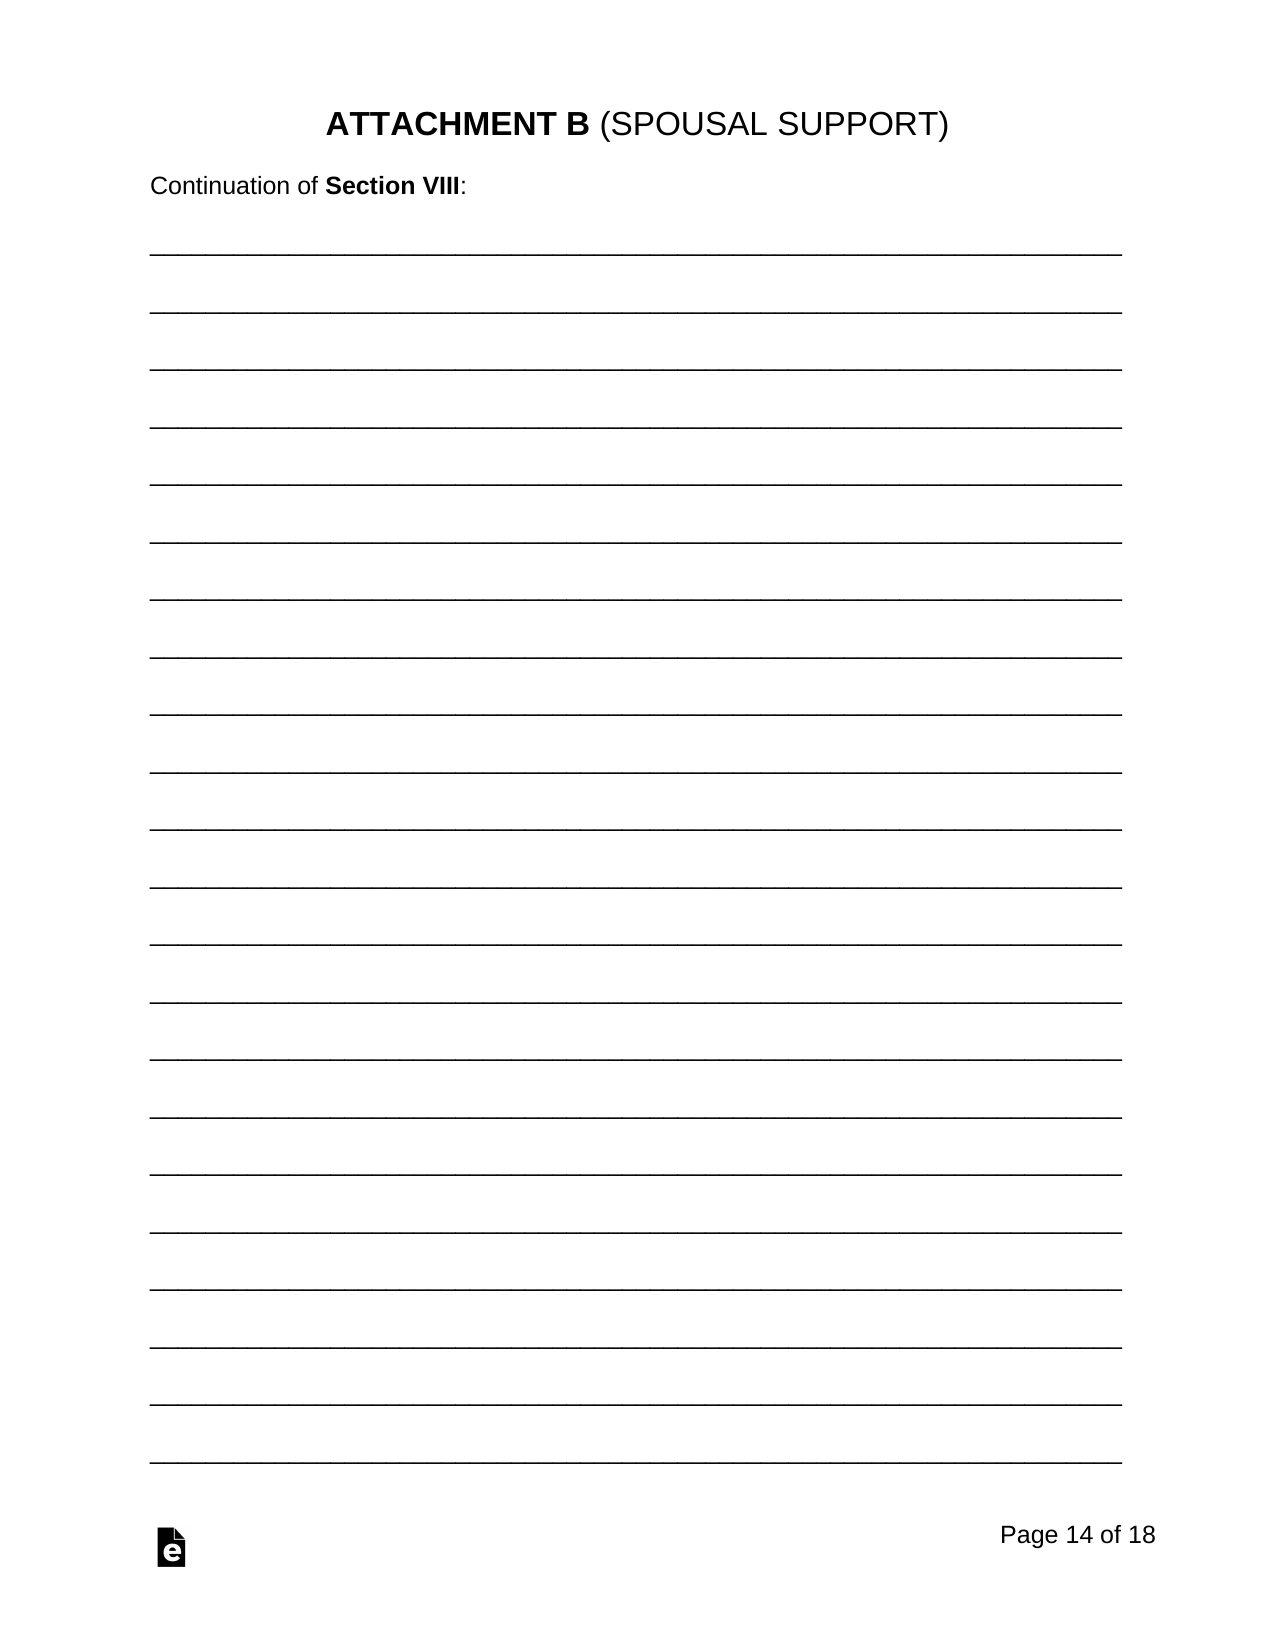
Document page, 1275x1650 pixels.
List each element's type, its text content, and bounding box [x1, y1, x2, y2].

text ______________________________________________________________________ [150, 1436, 1125, 1465]
text ______________________________________________________________________ [150, 1378, 1125, 1407]
text ______________________________________________________________________ [150, 631, 1125, 660]
text ______________________________________________________________________ [150, 1321, 1125, 1350]
text ______________________________________________________________________ [150, 343, 1125, 372]
text ______________________________________________________________________ [150, 918, 1125, 947]
text ATTACHMENT B (SPOUSAL SUPPORT) [150, 104, 1125, 142]
text ______________________________________________________________________ [150, 688, 1125, 717]
text ______________________________________________________________________ [150, 803, 1125, 832]
text Continuation of Section VIII: [150, 171, 1125, 200]
text ______________________________________________________________________ [150, 286, 1125, 315]
text ______________________________________________________________________ [150, 573, 1125, 602]
text ______________________________________________________________________ [150, 1148, 1125, 1177]
text ______________________________________________________________________ [150, 401, 1125, 430]
text ______________________________________________________________________ [150, 1263, 1125, 1292]
text ______________________________________________________________________ [150, 976, 1125, 1005]
text ______________________________________________________________________ [150, 1091, 1125, 1120]
text ______________________________________________________________________ [150, 516, 1125, 545]
text ______________________________________________________________________ [150, 746, 1125, 775]
text ______________________________________________________________________ [150, 228, 1125, 257]
text ______________________________________________________________________ [150, 458, 1125, 487]
text ______________________________________________________________________ [150, 1206, 1125, 1235]
text ______________________________________________________________________ [150, 861, 1125, 890]
text ______________________________________________________________________ [150, 1033, 1125, 1062]
